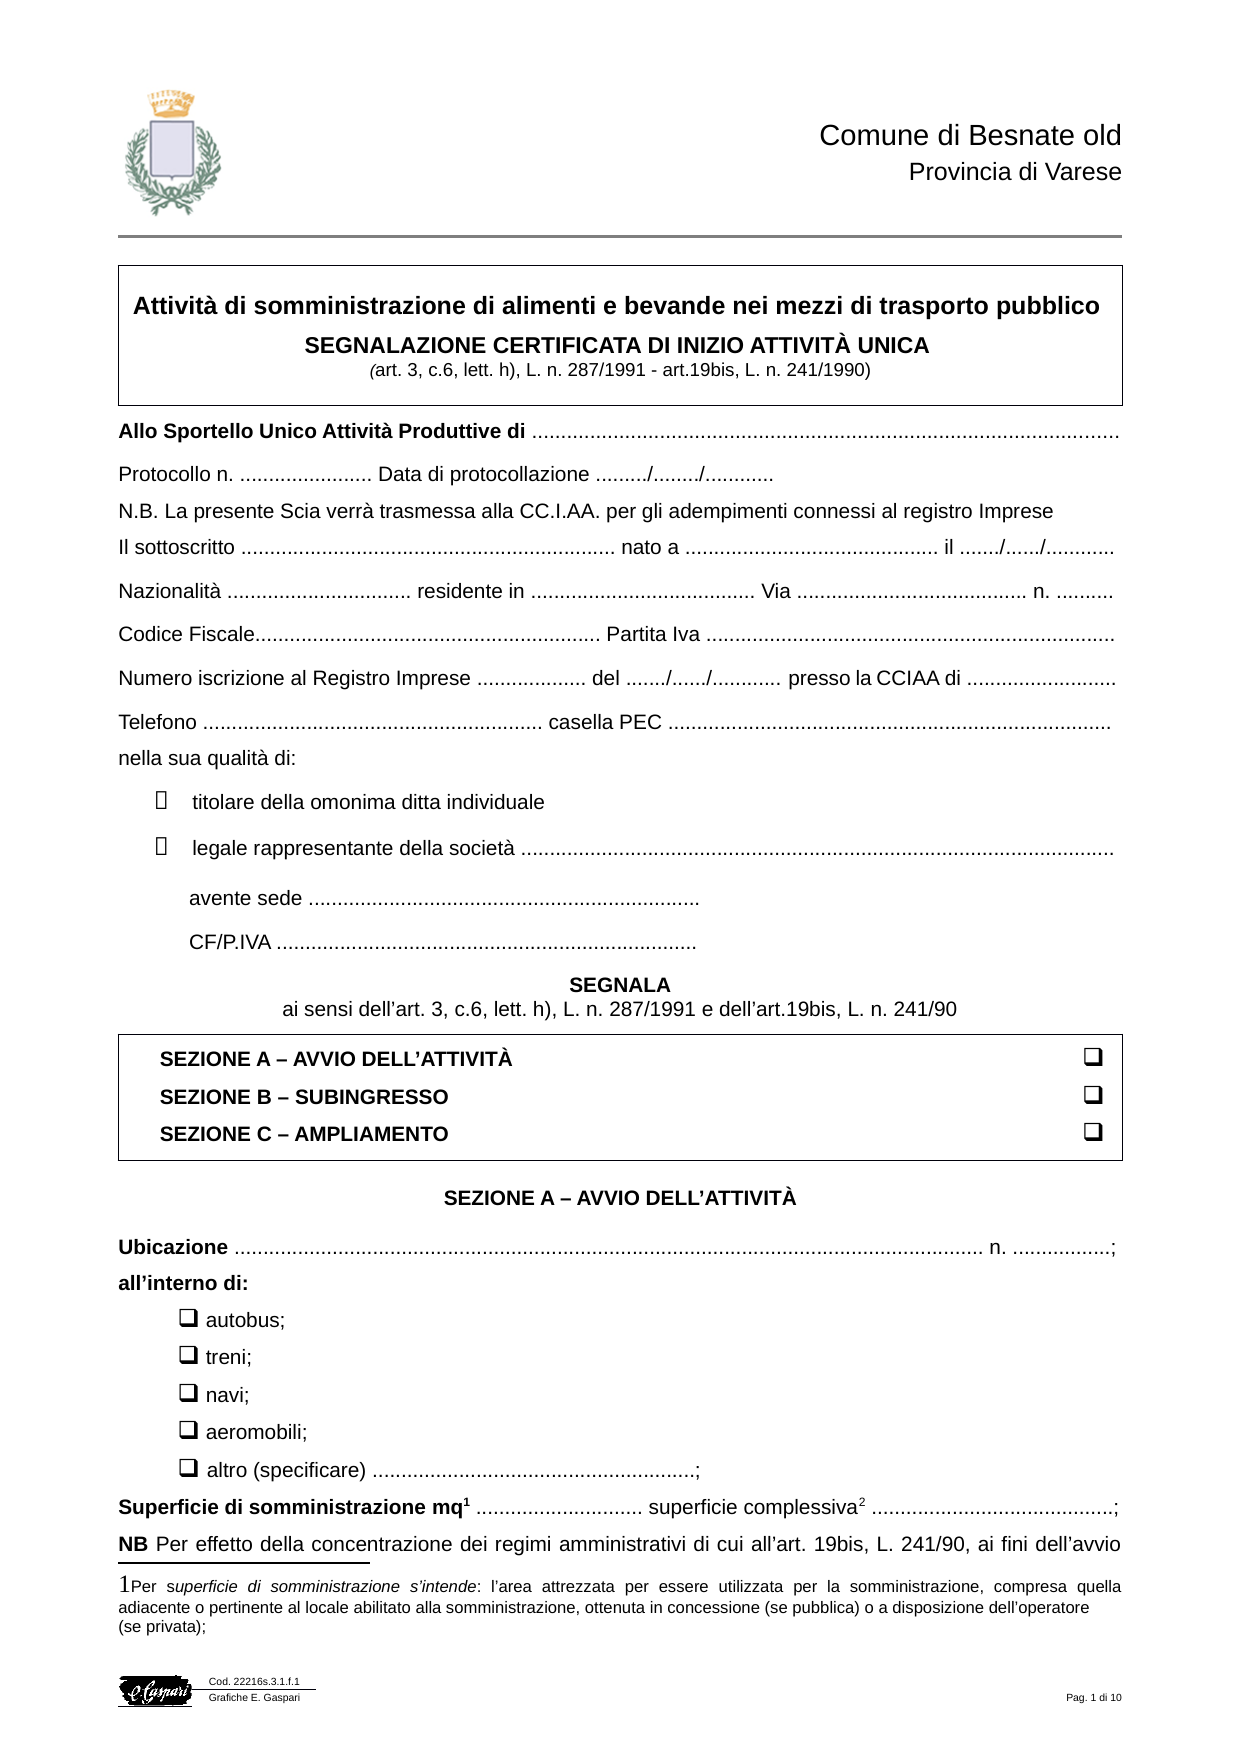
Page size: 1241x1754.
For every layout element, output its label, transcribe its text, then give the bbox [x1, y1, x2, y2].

text  treni; [177, 1345, 1122, 1370]
table_header Attività di somministrazione di alimenti e bevande nei mezzi di trasporto pubblico SEGNALAZIONE CERTIFICATA DI INIZIO ATTIVITÀ UNICA (art. 3, c.6, lett. h), L. n. 287/1991 - art.19bis, L. n. 241/1990) [119, 266, 1122, 405]
picture [122, 87, 224, 118]
text Nazionalità ................................ residente in ....................................... Via ........................................ n. .......... [118, 579, 1122, 603]
text  altro (specificare) ........................................................; [177, 1457, 1122, 1482]
text Superficie di somministrazione mq ............................. superficie complessiva ..........................................; [118, 1495, 1122, 1519]
text N.B. La presente Scia verrà trasmessa alla CC.I.AA. per gli adempimenti connessi al registro Imprese [118, 498, 1122, 522]
text Per superficie di somministrazione s’intende: l’area attrezzata per essere utilizzata per la somministrazione, compresa quella adiacente o pertinente al locale abilitato alla somministrazione, ottenuta in concessione (se pubblica) o a disposizione dell’operatore [118, 1569, 1122, 1617]
text  navi; [177, 1382, 1122, 1407]
text Ubicazione .................................................................................................................................. n. .................; [118, 1234, 1122, 1258]
text all’interno di: [118, 1271, 1122, 1295]
text Il sottoscritto ................................................................. nato a ............................................ il ......./....../............ [118, 535, 1122, 559]
picture [122, 185, 224, 219]
picture [122, 152, 224, 157]
text ai sensi dell’art. 3, c.6, lett. h), L. n. 287/1991 e dell’art.19bis, L. n. 241/90 [118, 997, 1122, 1021]
text  aeromobili; [177, 1420, 1122, 1445]
text SEZIONE A – AVVIO DELL’ATTIVITÀ [118, 1186, 1122, 1209]
text Numero iscrizione al Registro Imprese ................... del ......./....../............ presso la CCIAA di .......................... [118, 666, 1122, 690]
text Comune di Besnate old [118, 118, 1122, 152]
text  autobus; [177, 1307, 1122, 1332]
text  titolare della omonima ditta individuale [153, 782, 1122, 817]
text nella sua qualità di: [118, 746, 1122, 770]
picture [118, 1674, 192, 1706]
text (se privata); [118, 1617, 1122, 1636]
text Protocollo n. ....................... Data di protocollazione ........./......../............ [118, 462, 1122, 486]
text CF/P.IVA ......................................................................... [189, 929, 1122, 953]
text avente sede .................................................................... [189, 886, 1122, 910]
text  legale rappresentante della società ....................................................................................................... [153, 829, 1122, 863]
text Allo Sportello Unico Attività Produttive di [118, 418, 1122, 442]
text Telefono ........................................................... casella PEC ............................................................................. [118, 709, 1122, 733]
text Codice Fiscale............................................................ Partita Iva ....................................................................... [118, 622, 1122, 646]
text NB Per effetto della concentrazione dei regimi amministrativi di cui all’art. 19bis, L. 241/90, ai fini dell’avvio [118, 1531, 1122, 1555]
table_header SEZIONE A – AVVIO DELL’ATTIVITÀ  SEZIONE B – SUBINGRESSO  SEZIONE C – AMPLIAMENTO  [119, 1035, 1122, 1159]
text Provincia di Varese [118, 157, 1122, 185]
text SEGNALA [118, 973, 1122, 997]
